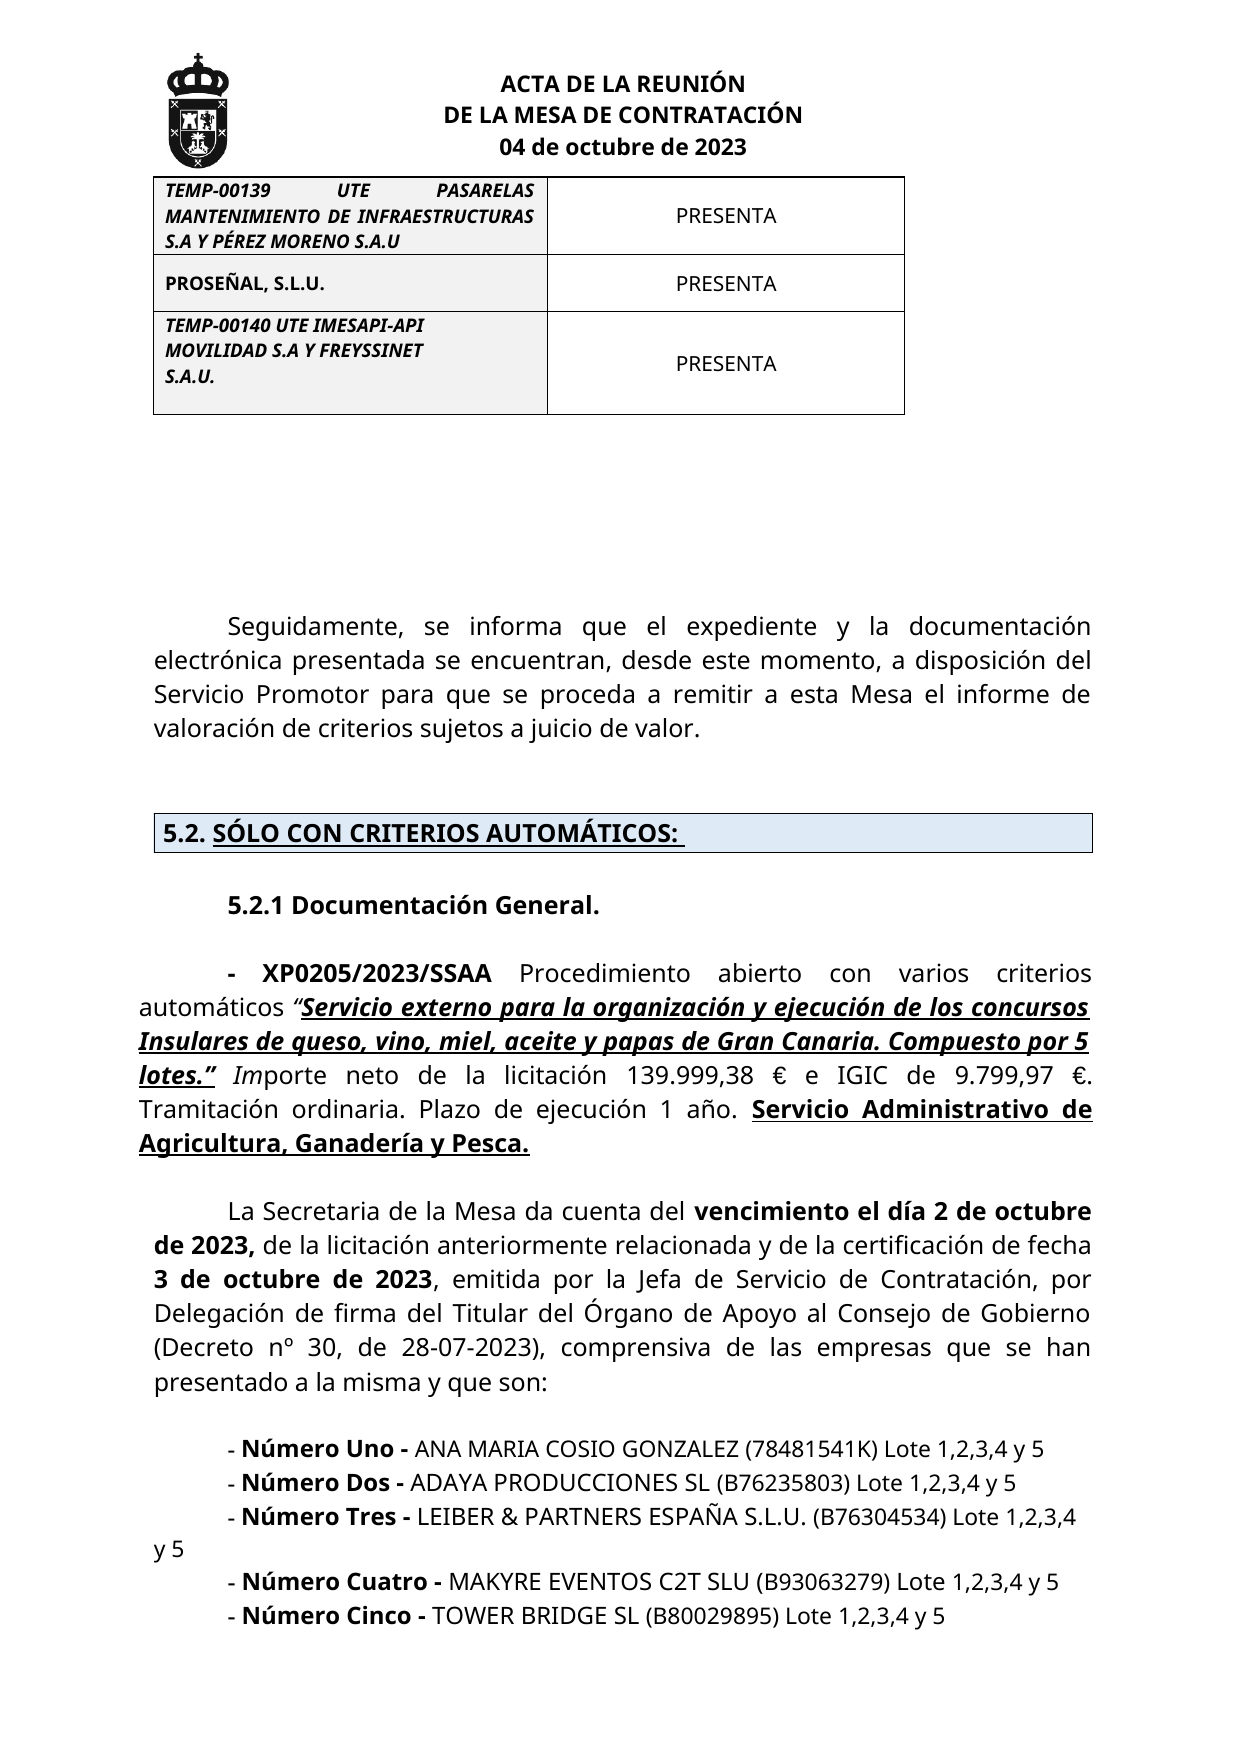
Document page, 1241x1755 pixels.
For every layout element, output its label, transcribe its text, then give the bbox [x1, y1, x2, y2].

text - Número Cuatro - MAKYRE EVENTOS C2T SLU (B93063279) Lote 1,2,3,4 y 5 [153, 1565, 1093, 1598]
text - Número Dos - ADAYA PRODUCCIONES SL (B76235803) Lote 1,2,3,4 y 5 [153, 1466, 1093, 1499]
text - Número Uno - ANA MARIA COSIO GONZALEZ (78481541K) Lote 1,2,3,4 y 5 [153, 1432, 1093, 1465]
text - Número Tres - LEIBER & PARTNERS ESPAÑA S.L.U. (B76304534) Lote 1,2,3,4 y 5 [153, 1500, 1093, 1564]
text 5.2.1 Documentación General. [227, 887, 1093, 921]
table_cell PROSEÑAL, S.L.U. [154, 255, 547, 311]
table_cell TEMP-00139 UTE PASARELAS MANTENIMIENTO DE INFRAESTRUCTURAS S.A Y PÉREZ MORENO S.A.U [154, 178, 547, 254]
table_cell PRESENTA [548, 312, 904, 414]
table_cell PRESENTA [548, 255, 904, 311]
table_cell PRESENTA [548, 178, 904, 254]
text 5.2. SÓLO CON CRITERIOS AUTOMÁTICOS: [155, 814, 1092, 852]
text Seguidamente, se informa que el expediente y la documentación electrónica presentada se encuentran, desde este momento, a disposición del Servicio Promotor para que se proceda a remitir a esta Mesa el informe de valoración de criterios sujetos a juicio de valor. [153, 608, 1093, 745]
text - Número Cinco - TOWER BRIDGE SL (B80029895) Lote 1,2,3,4 y 5 [153, 1599, 1093, 1632]
text La Secretaria de la Mesa da cuenta del vencimiento el día 2 de octubre de 2023, de la licitación anteriormente relacionada y de la certificación de fecha 3 de octubre de 2023, emitida por la Jefa de Servicio de Contratación, por Delegación de firma del Titular del Órgano de Apoyo al Consejo de Gobierno (Decreto nº 30, de 28-07-2023), comprensiva de las empresas que se han presentado a la misma y que son: [153, 1194, 1093, 1398]
table_cell TEMP-00140 UTE IMESAPI-API MOVILIDAD S.A Y FREYSSINET S.A.U. [154, 312, 547, 414]
text - XP0205/2023/SSAA Procedimiento abierto con varios criterios automáticos “Servicio externo para la organización y ejecución de los concursos Insulares de queso, vino, miel, aceite y papas de Gran Canaria. Compuesto por 5 lotes.” Importe neto de la licitación 139.999,38 € e IGIC de 9.799,97 €. Tramitación ordinaria. Plazo de ejecución 1 año. Servicio Administrativo de Agricultura, Ganadería y Pesca. [139, 955, 1093, 1160]
